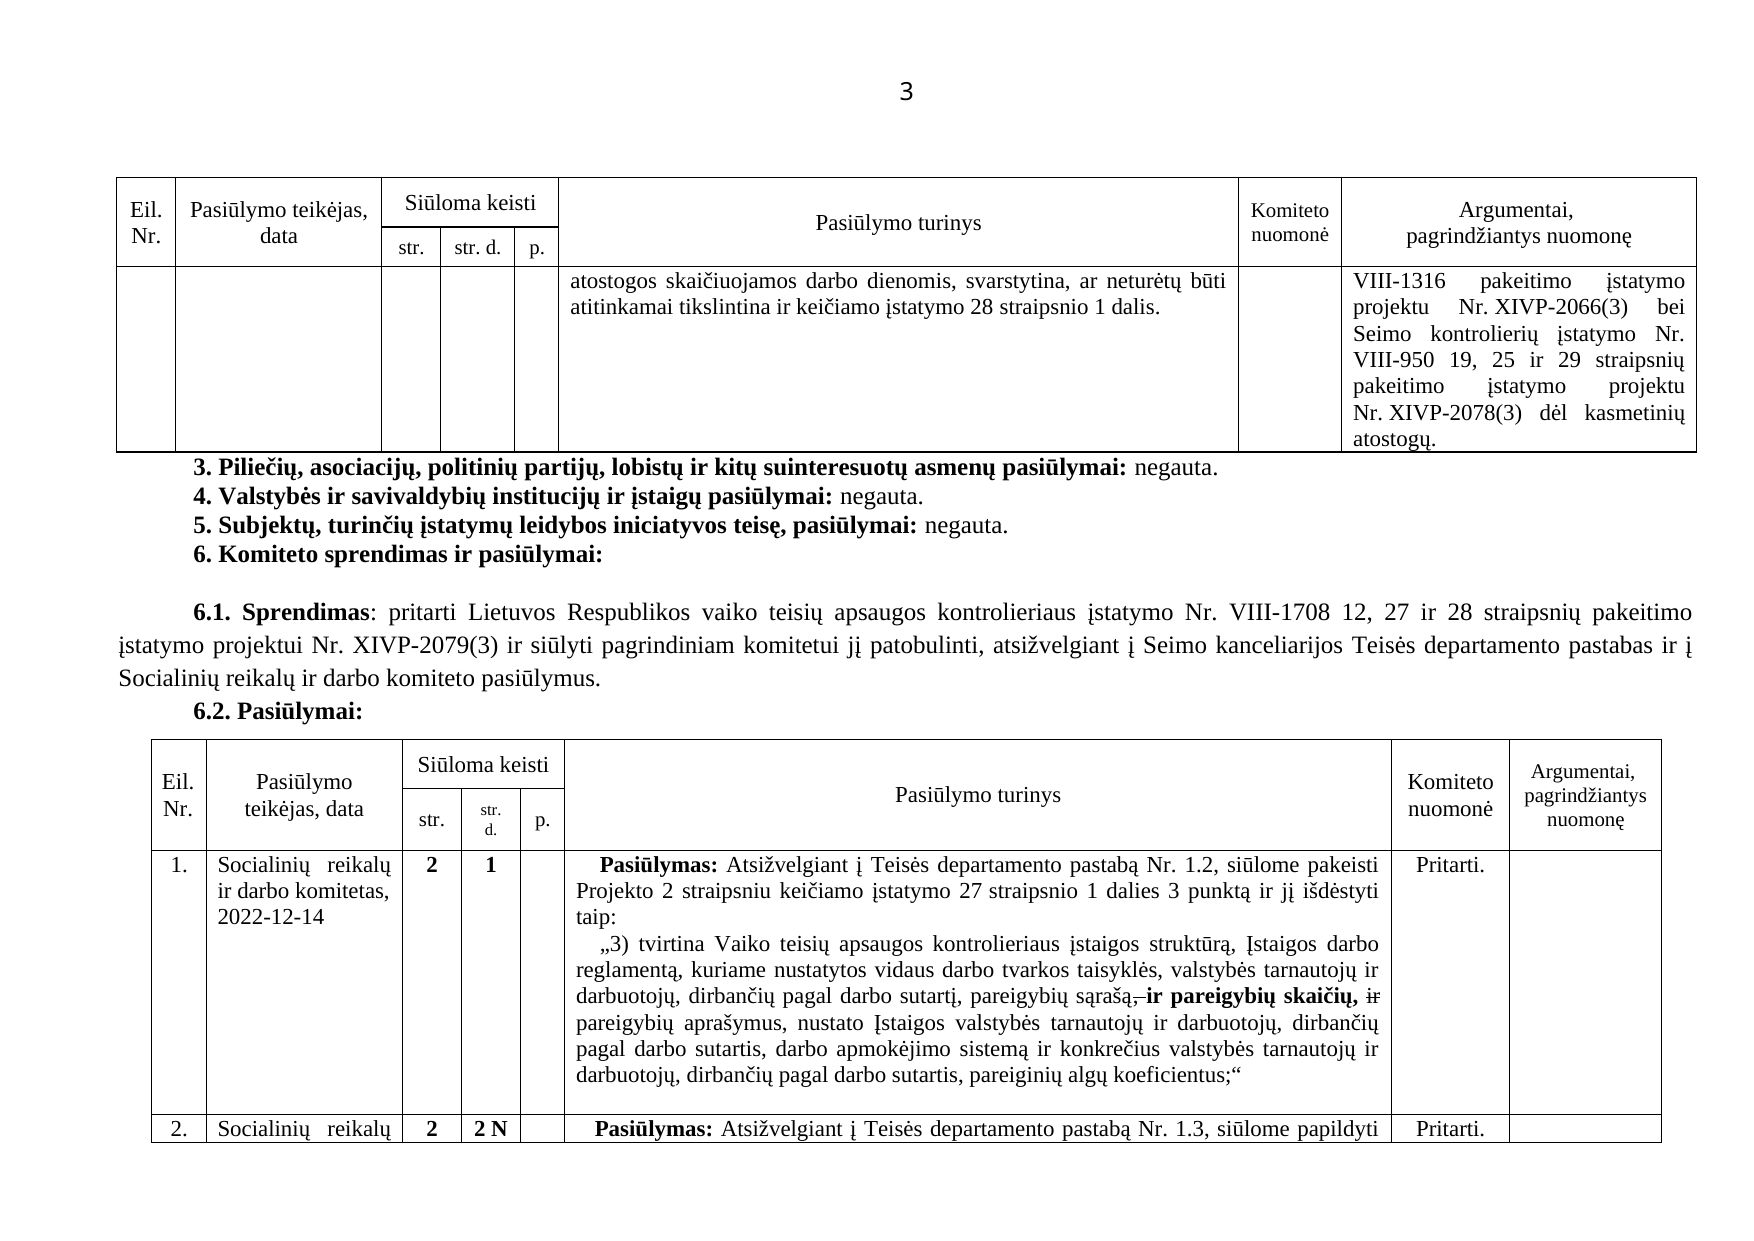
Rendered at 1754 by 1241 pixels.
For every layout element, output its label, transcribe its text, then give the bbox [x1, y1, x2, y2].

table_cell Pasiūlymas: Atsižvelgiant į Teisės departamento pastabą Nr. 1.2, siūlome pakeisti Projekto 2 straipsniu keičiamo įstatymo 27 straipsnio 1 dalies 3 punktą ir jį išdėstyti taip: „3) tvirtina Vaiko teisių apsaugos kontrolieriaus įstaigos struktūrą, Įstaigos darbo reglamentą, kuriame nustatytos vidaus darbo tvarkos taisyklės, valstybės tarnautojų ir darbuotojų, dirbančių pagal darbo sutartį, pareigybių sąrašą, ir pareigybių skaičių, ir pareigybių aprašymus, nustato Įstaigos valstybės tarnautojų ir darbuotojų, dirbančių pagal darbo sutartis, darbo apmokėjimo sistemą ir konkrečius valstybės tarnautojų ir darbuotojų, dirbančių pagal darbo sutartis, pareiginių algų koeficientus;“ [565, 851, 1391, 1114]
text 6.2. Pasiūlymai: [118, 696, 1695, 724]
table_cell str. [403, 789, 461, 850]
table_cell str. d. [462, 789, 520, 850]
table_header Argumentai, pagrindžiantys nuomonę [1342, 178, 1696, 266]
table_header Siūloma keisti [382, 178, 558, 226]
table_cell Pasiūlymas: Atsižvelgiant į Teisės departamento pastabą Nr. 1.3, siūlome papildyti [565, 1115, 1391, 1142]
table_cell 2. [152, 1115, 206, 1142]
table_header Pasiūlymo teikėjas, data [176, 178, 381, 266]
table_cell VIII-1316 pakeitimo įstatymo projektu Nr. XIVP-2066(3) bei Seimo kontrolierių įstatymo Nr. VIII-950 19, 25 ir 29 straipsnių pakeitimo įstatymo projektu Nr. XIVP-2078(3) dėl kasmetinių atostogų. [1342, 267, 1696, 451]
subtitle 3. Piliečių, asociacijų, politinių partijų, lobistų ir kitų suinteresuotų asmenų pasiūlymai: negauta. [118, 453, 1695, 481]
table_header Siūloma keisti [403, 740, 564, 788]
text 6.1. Sprendimas: pritarti Lietuvos Respublikos vaiko teisių apsaugos kontrolieriaus įstatymo Nr. VIII-1708 12, 27 ir 28 straipsnių pakeitimo įstatymo projektui Nr. XIVP-2079(3) ir siūlyti pagrindiniam komitetui jį patobulinti, atsižvelgiant į Seimo kanceliarijos Teisės departamento pastabas ir į Socialinių reikalų ir darbo komiteto pasiūlymus. [118, 597, 1695, 691]
text 6. Komiteto sprendimas ir pasiūlymai: [118, 539, 1695, 567]
table_cell 2 [403, 1115, 461, 1142]
table_cell [1510, 851, 1661, 1114]
table_cell p. [515, 228, 558, 266]
table_cell str. [382, 228, 440, 266]
table_cell 1 [462, 851, 520, 1114]
table_cell [1239, 267, 1341, 451]
table_cell 1. [152, 851, 206, 1114]
table_cell Socialinių reikalų ir darbo komitetas, 2022-12-14 [207, 851, 402, 1114]
table_cell 2 [403, 851, 461, 1114]
table_header Pasiūlymo turinys [565, 740, 1391, 850]
table_header Pasiūlymo teikėjas, data [207, 740, 402, 850]
table_cell [515, 267, 558, 451]
table_header Argumentai, pagrindžiantys nuomonę [1510, 740, 1661, 850]
table_cell [521, 1115, 564, 1142]
table_header Komiteto nuomonė [1392, 740, 1509, 850]
table_cell atostogos skaičiuojamos darbo dienomis, svarstytina, ar neturėtų būti atitinkamai tikslintina ir keičiamo įstatymo 28 straipsnio 1 dalis. [559, 267, 1238, 451]
subtitle 4. Valstybės ir savivaldybių institucijų ir įstaigų pasiūlymai: negauta. [118, 481, 1695, 510]
table_header Eil. Nr. [117, 178, 175, 266]
table_cell str. d. [441, 228, 514, 266]
table_cell Pritarti. [1392, 851, 1509, 1114]
table_cell Socialinių reikalų [207, 1115, 402, 1142]
table_header Pasiūlymo turinys [559, 178, 1238, 266]
table_cell Pritarti. [1392, 1115, 1509, 1142]
table_cell [441, 267, 514, 451]
table_cell 2 N [462, 1115, 520, 1142]
table_cell [1510, 1115, 1661, 1142]
subtitle 5. Subjektų, turinčių įstatymų leidybos iniciatyvos teisę, pasiūlymai: negauta. [118, 510, 1695, 539]
table_cell [176, 267, 381, 451]
table_header Eil. Nr. [152, 740, 206, 850]
table_cell [521, 851, 564, 1114]
table_header Komiteto nuomonė [1239, 178, 1341, 266]
table_cell p. [521, 789, 564, 850]
table_cell [382, 267, 440, 451]
table_cell [117, 267, 175, 451]
